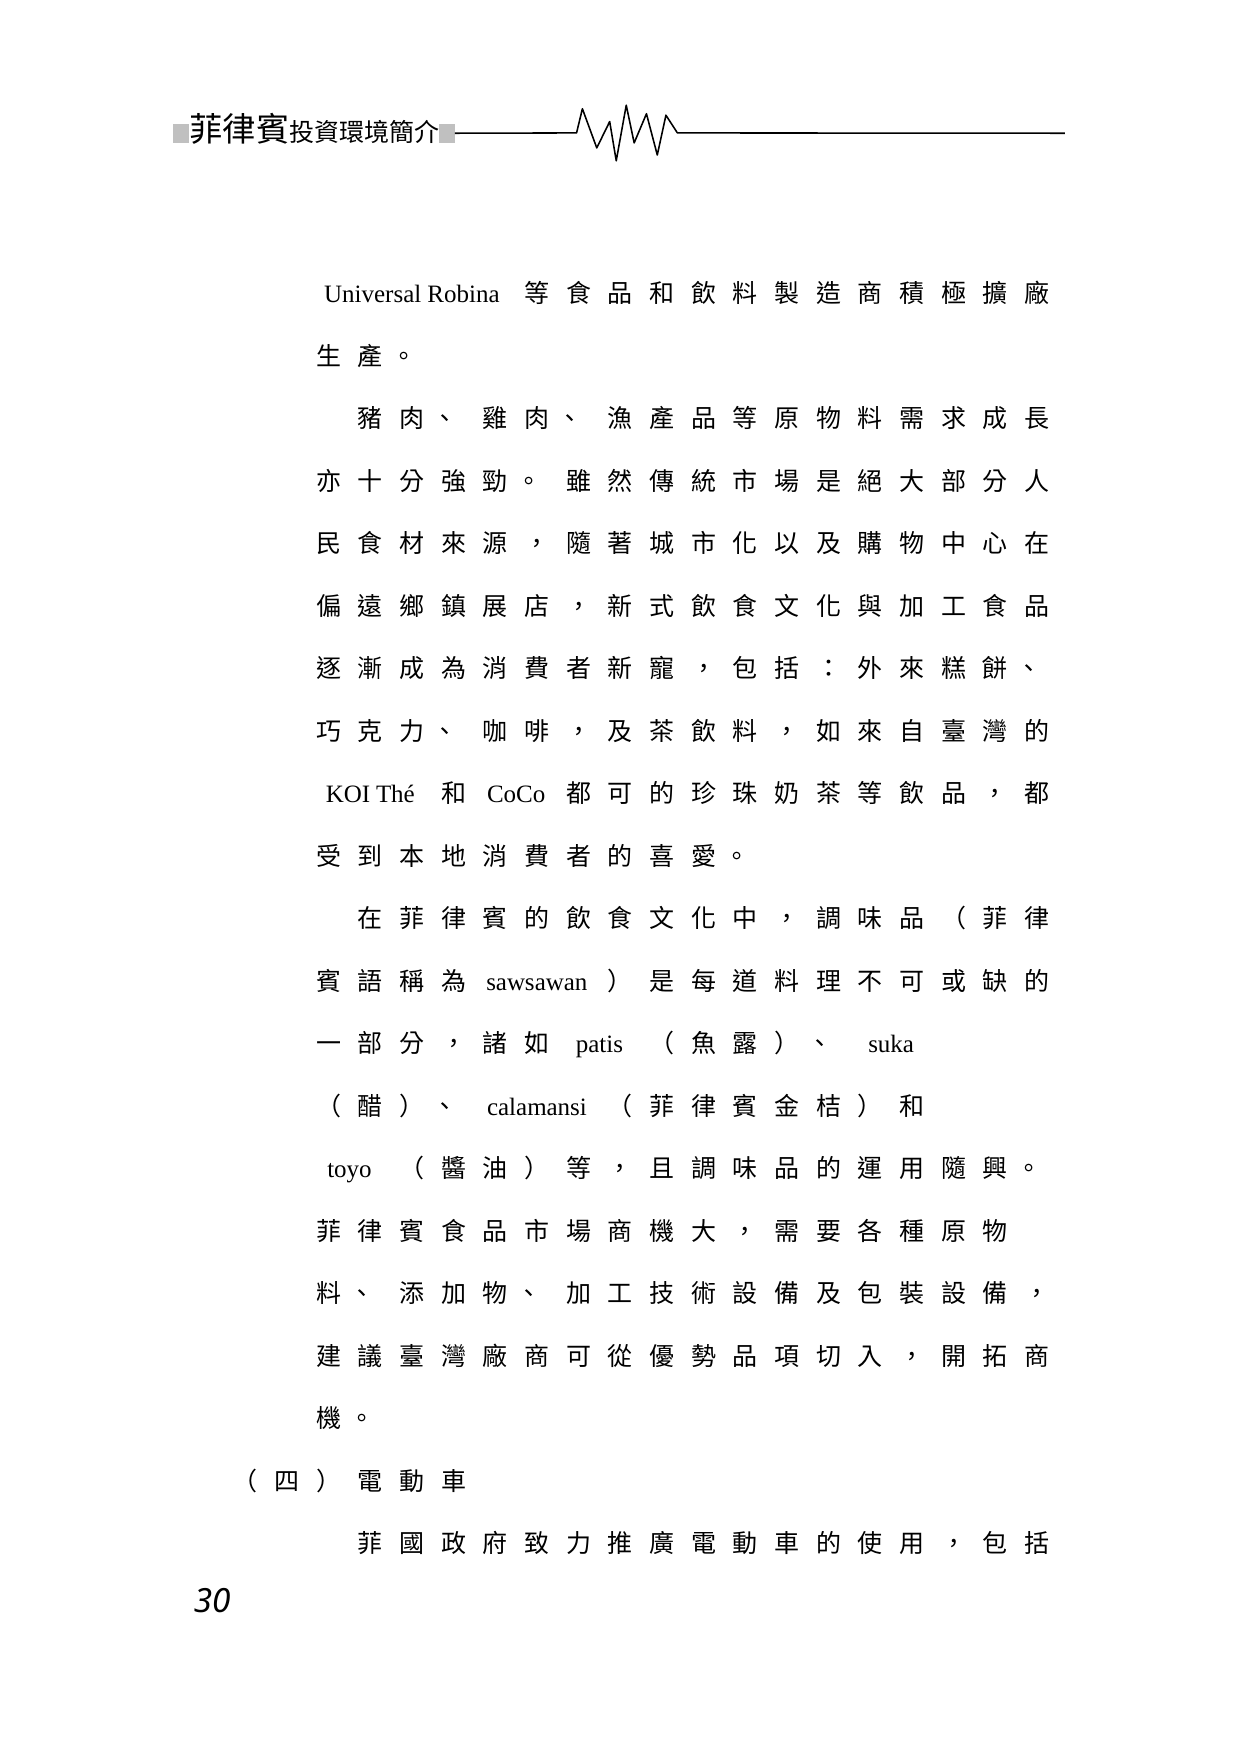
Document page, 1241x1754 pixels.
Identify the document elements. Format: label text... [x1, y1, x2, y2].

text 豬肉、雞肉、漁產品等原物料需求成長亦十分強勁。雖然傳統市場是絕大部分人民食材來源，隨著城市化以及購物中心在偏遠鄉鎮展店，新式飲食文化與加工食品逐漸成為消費者新寵，包括：外來糕餅、巧克力、咖啡，及茶飲料，如來自臺灣的KOI Thé和CoCo都可的珍珠奶茶等飲品，都受到本地消費者的喜愛。 [281, 375, 1058, 875]
text 在菲律賓的飲食文化中，調味品（菲律賓語稱為sawsawan）是每道料理不可或缺的一部分，諸如patis（魚露）、suka（醋）、calamansi（菲律賓金桔）和 toyo（醬油）等，且調味品的運用隨興。菲律賓食品市場商機大，需要各種原物料、添加物、加工技術設備及包裝設備，建議臺灣廠商可從優勢品項切入，開拓商機。 [281, 875, 1058, 1438]
text 菲國政府致力推廣電動車的使用，包括 [281, 1500, 1058, 1563]
text Universal Robina等食品和飲料製造商積極擴廠生產。 [281, 250, 1058, 375]
text （四）電動車 [207, 1438, 1058, 1500]
